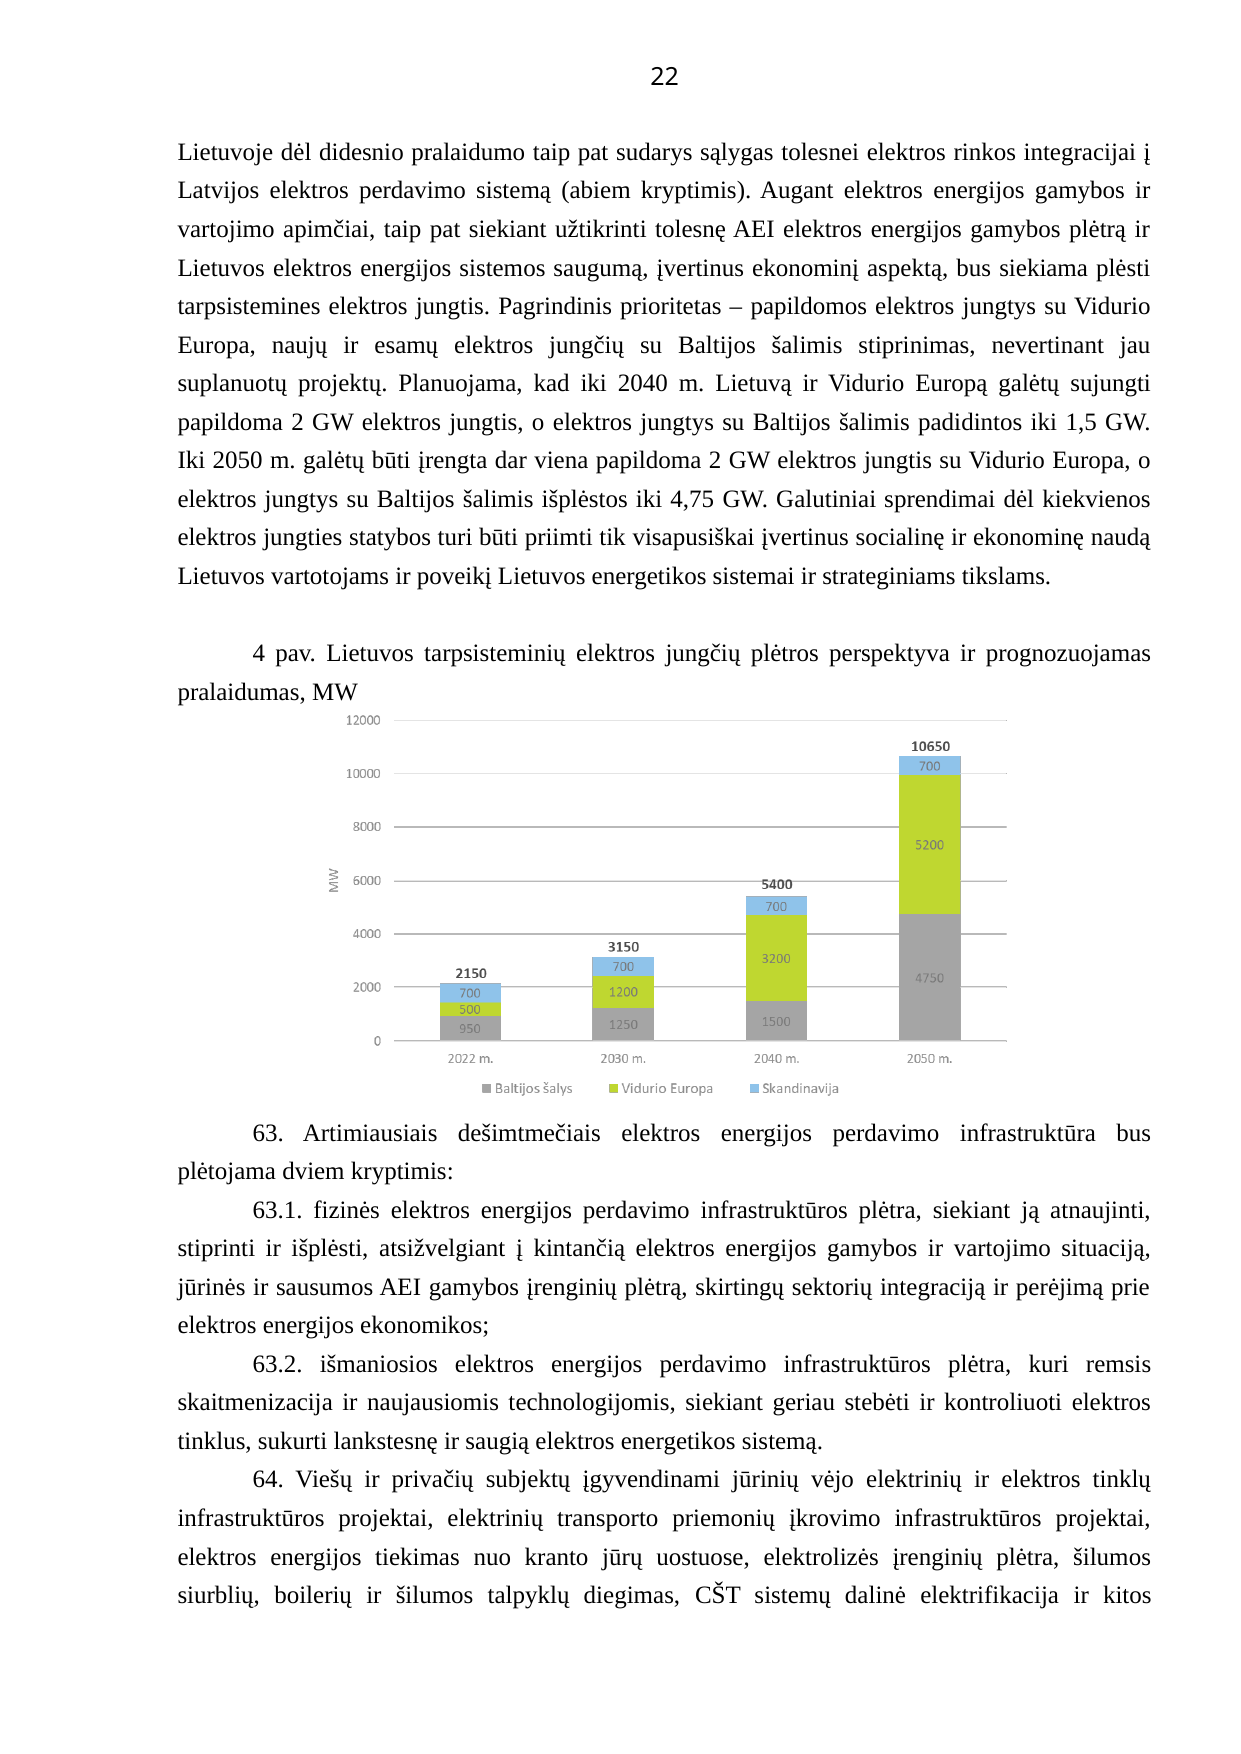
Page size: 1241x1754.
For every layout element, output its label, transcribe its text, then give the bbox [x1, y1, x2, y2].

text 63. Artimiausiais dešimtmečiais elektros energijos perdavimo infrastruktūra bus plėtojama dviem kryptimis: [177, 1108, 1152, 1185]
text 63.1. fizinės elektros energijos perdavimo infrastruktūros plėtra, siekiant ją atnaujinti, stiprinti ir išplėsti, atsižvelgiant į kintančią elektros energijos gamybos ir vartojimo situaciją, jūrinės ir sausumos AEI gamybos įrenginių plėtrą, skirtingų sektorių integraciją ir perėjimą prie elektros energijos ekonomikos; [177, 1185, 1152, 1339]
text Lietuvoje dėl didesnio pralaidumo taip pat sudarys sąlygas tolesnei elektros rinkos integracijai į Latvijos elektros perdavimo sistemą (abiem kryptimis). Augant elektros energijos gamybos ir vartojimo apimčiai, taip pat siekiant užtikrinti tolesnę AEI elektros energijos gamybos plėtrą ir Lietuvos elektros energijos sistemos saugumą, įvertinus ekonominį aspektą, bus siekiama plėsti tarpsistemines elektros jungtis. Pagrindinis prioritetas – papildomos elektros jungtys su Vidurio Europa, naujų ir esamų elektros jungčių su Baltijos šalimis stiprinimas, nevertinant jau suplanuotų projektų. Planuojama, kad iki 2040 m. Lietuvą ir Vidurio Europą galėtų sujungti papildoma 2 GW elektros jungtis, o elektros jungtys su Baltijos šalimis padidintos iki 1,5 GW. Iki 2050 m. galėtų būti įrengta dar viena papildoma 2 GW elektros jungtis su Vidurio Europa, o elektros jungtys su Baltijos šalimis išplėstos iki 4,75 GW. Galutiniai sprendimai dėl kiekvienos elektros jungties statybos turi būti priimti tik visapusiškai įvertinus socialinę ir ekonominę naudą Lietuvos vartotojams ir poveikį Lietuvos energetikos sistemai ir strateginiams tikslams. [177, 127, 1152, 590]
text 64. Viešų ir privačių subjektų įgyvendinami jūrinių vėjo elektrinių ir elektros tinklų infrastruktūros projektai, elektrinių transporto priemonių įkrovimo infrastruktūros projektai, elektros energijos tiekimas nuo kranto jūrų uostuose, elektrolizės įrenginių plėtra, šilumos siurblių, boilerių ir šilumos talpyklų diegimas, CŠT sistemų dalinė elektrifikacija ir kitos [177, 1455, 1152, 1609]
text 4 pav. Lietuvos tarpsisteminių elektros jungčių plėtros perspektyva ir prognozuojamas pralaidumas, MW [177, 628, 1152, 705]
text 63.2. išmaniosios elektros energijos perdavimo infrastruktūros plėtra, kuri remsis skaitmenizacija ir naujausiomis technologijomis, siekiant geriau stebėti ir kontroliuoti elektros tinklus, sukurti lankstesnę ir saugią elektros energetikos sistemą. [177, 1339, 1152, 1455]
